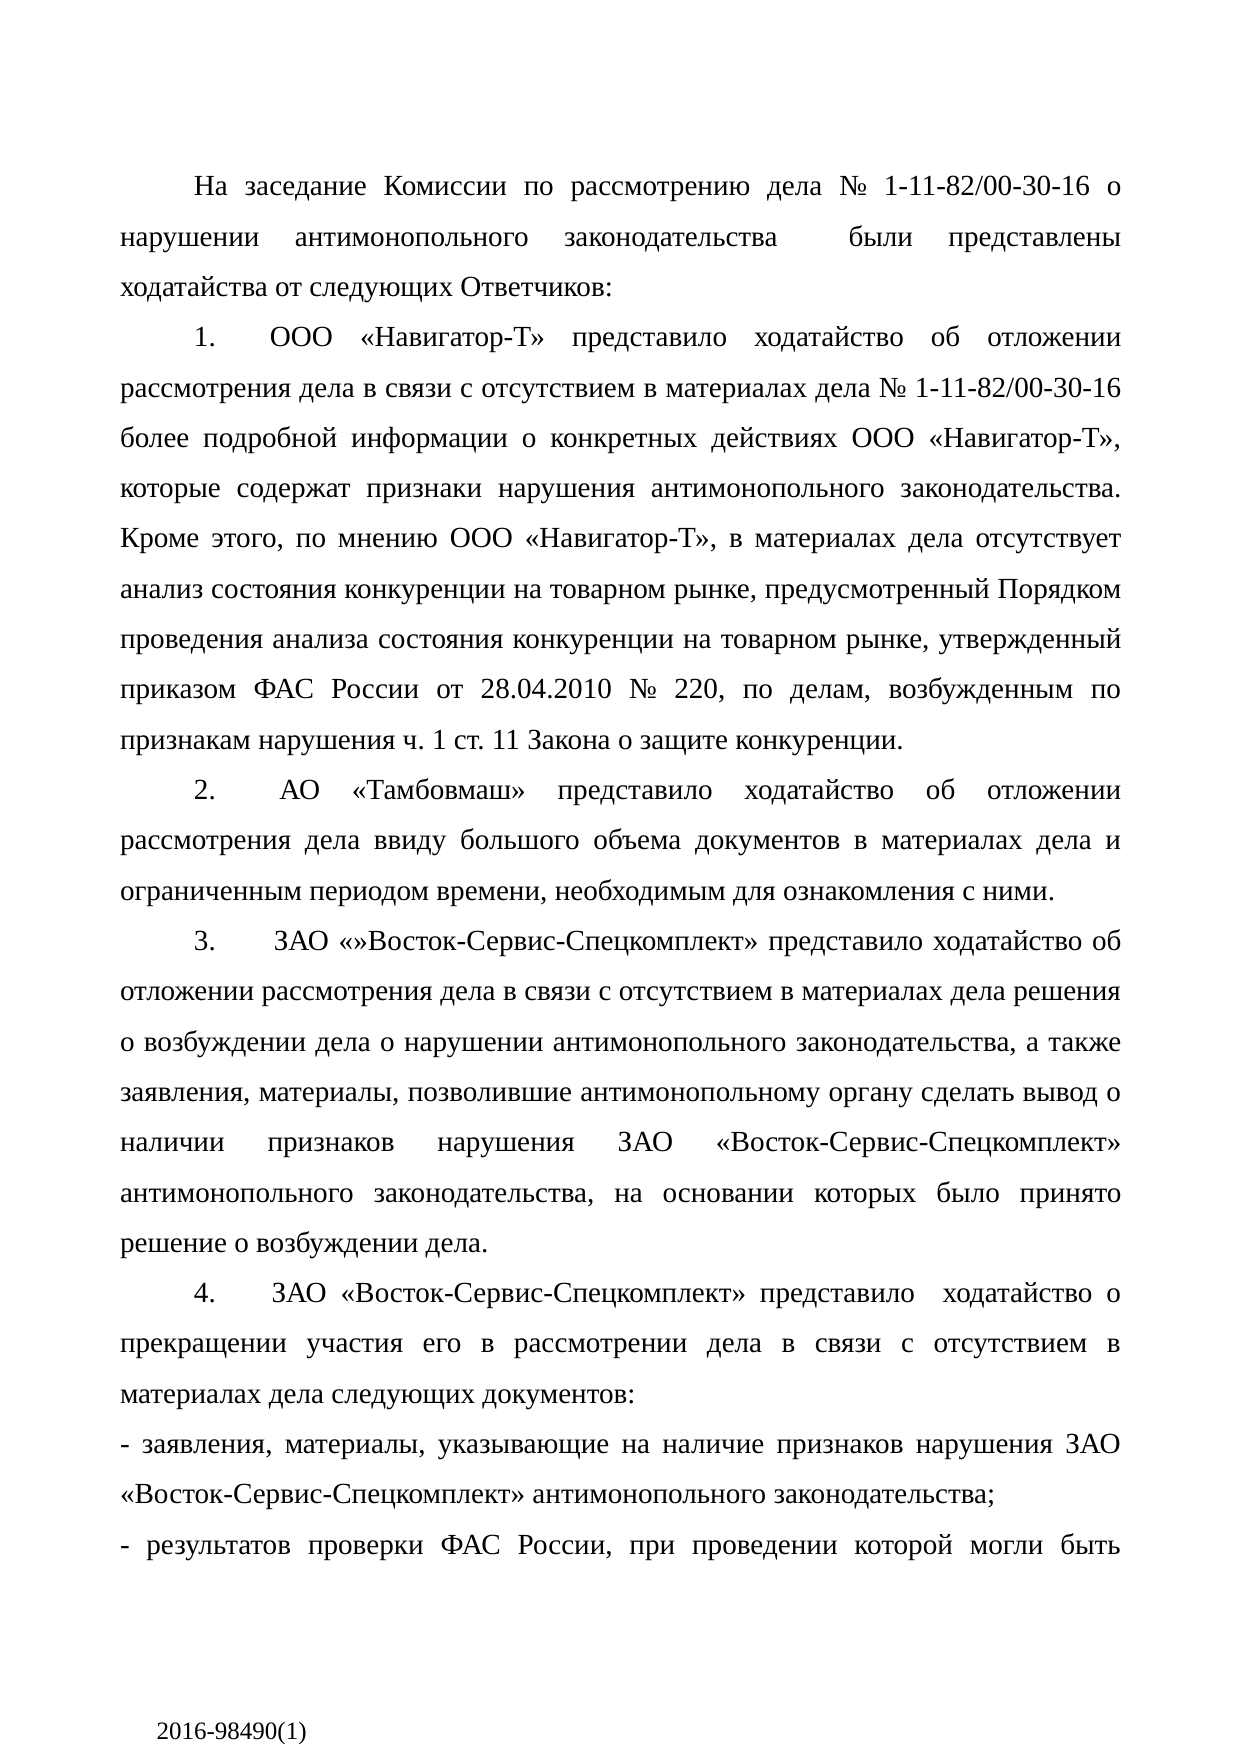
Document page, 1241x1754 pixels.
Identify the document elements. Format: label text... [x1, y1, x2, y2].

text На заседание Комиссии по рассмотрению дела № 1-11-82/00-30-16 о нарушении антимонопольного законодательства были представлены ходатайства от следующих Ответчиков: [120, 168, 1122, 303]
text 3. ЗАО «»Восток-Сервис-Спецкомплект» представило ходатайство об отложении рассмотрения дела в связи с отсутствием в материалах дела решения о возбуждении дела о нарушении антимонопольного законодательства, а также заявления, материалы, позволившие антимонопольному органу сделать вывод о наличии признаков нарушения ЗАО «Восток-Сервис-Спецкомплект» антимонопольного законодательства, на основании которых было принято решение о возбуждении дела. [120, 923, 1122, 1258]
text 4. ЗАО «Восток-Сервис-Спецкомплект» представило ходатайство о прекращении участия его в рассмотрении дела в связи с отсутствием в материалах дела следующих документов: [120, 1275, 1122, 1409]
text 1. ООО «Навигатор-Т» представило ходатайство об отложении рассмотрения дела в связи с отсутствием в материалах дела № 1-11-82/00-30-16 более подробной информации о конкретных действиях ООО «Навигатор-Т», которые содержат признаки нарушения антимонопольного законодательства. Кроме этого, по мнению ООО «Навигатор-Т», в материалах дела отсутствует анализ состояния конкуренции на товарном рынке, предусмотренный Порядком проведения анализа состояния конкуренции на товарном рынке, утвержденный приказом ФАС России от 28.04.2010 № 220, по делам, возбужденным по признакам нарушения ч. 1 ст. 11 Закона о защите конкуренции. [120, 319, 1122, 755]
text 2. АО «Тамбовмаш» представило ходатайство об отложении рассмотрения дела ввиду большого объема документов в материалах дела и ограниченным периодом времени, необходимым для ознакомления с ними. [120, 772, 1122, 906]
list - заявления, материалы, указывающие на наличие признаков нарушения ЗАО «Восток-Сервис-Спецкомплект» антимонопольного законодательства; [120, 1426, 1122, 1510]
list - результатов проверки ФАС России, при проведении которой могли быть [120, 1527, 1122, 1560]
